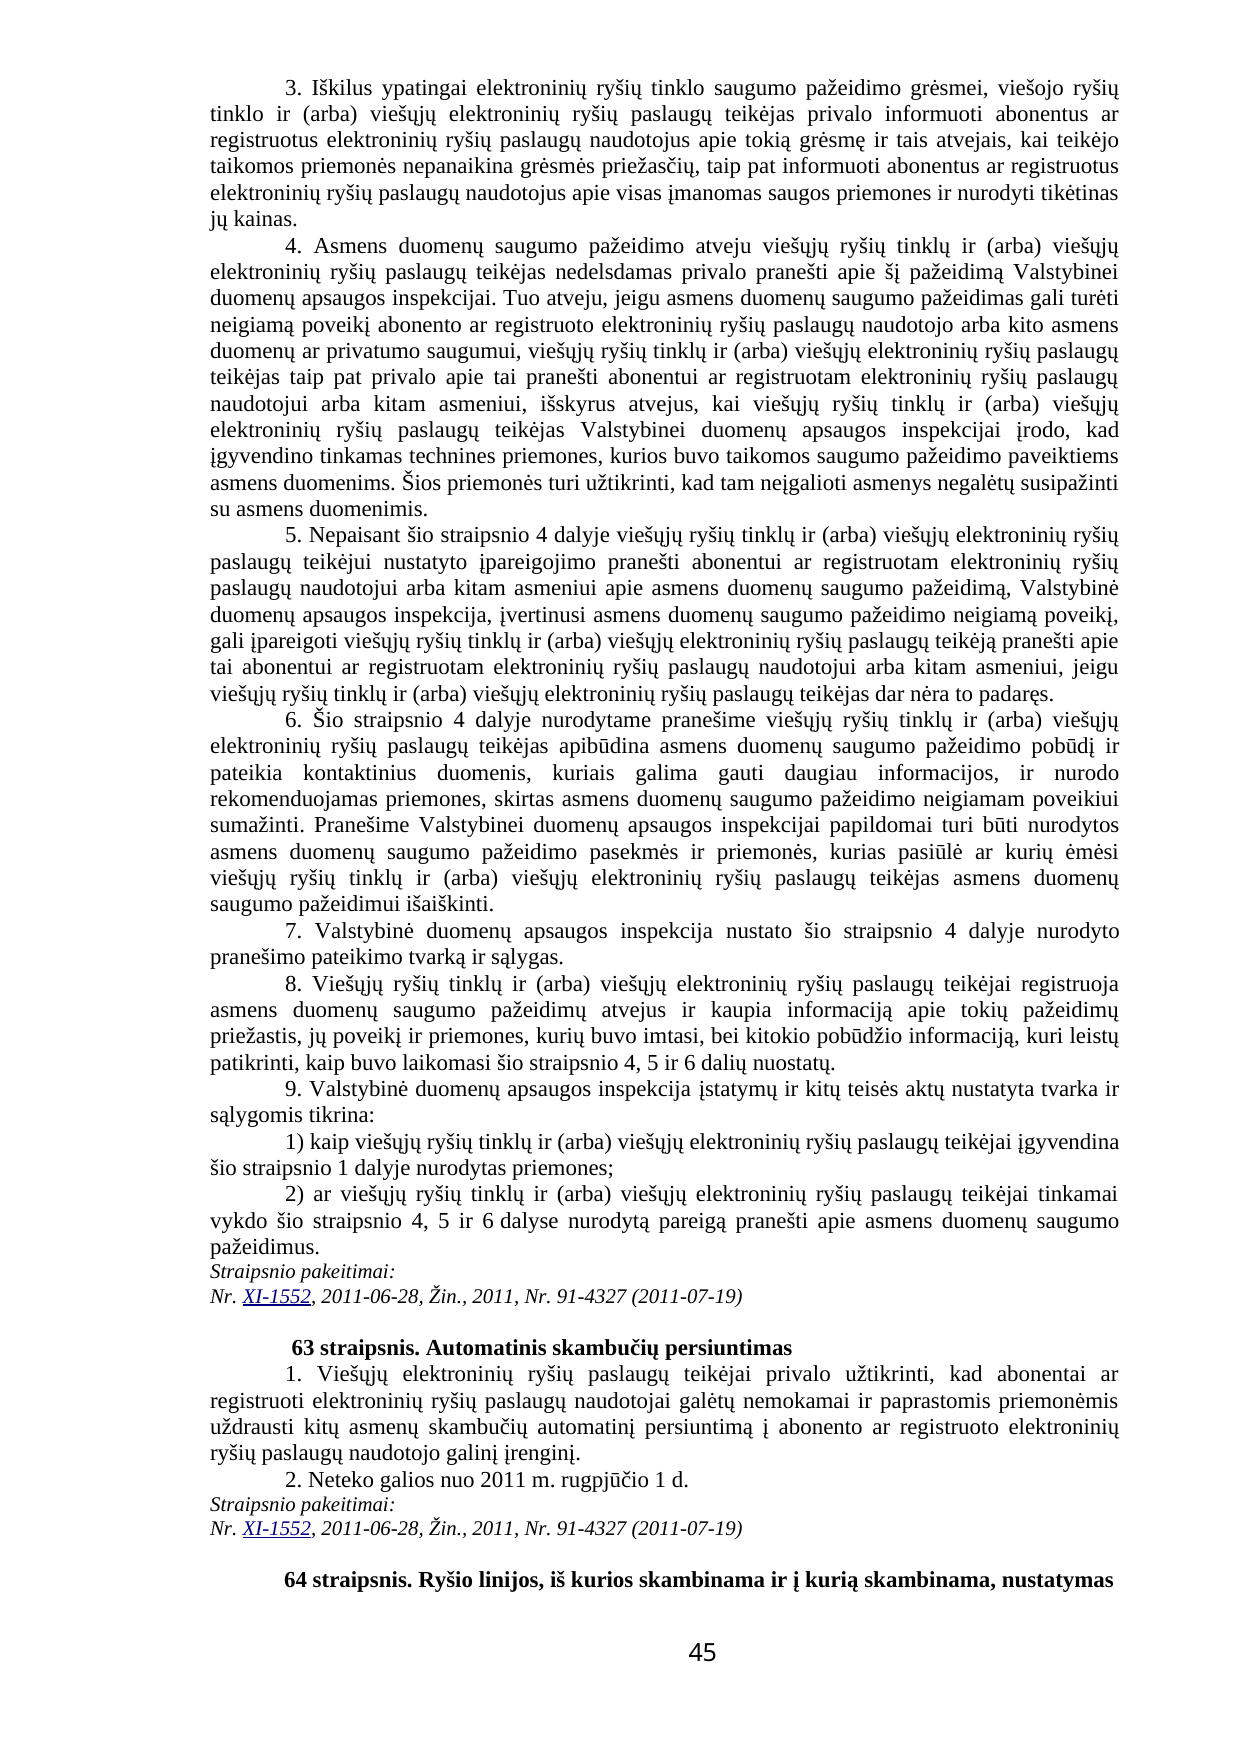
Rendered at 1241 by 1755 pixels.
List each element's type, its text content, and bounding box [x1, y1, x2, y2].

text 2) ar viešųjų ryšių tinklų ir (arba) viešųjų elektroninių ryšių paslaugų teikėjai tinkamai vykdo šio straipsnio 4, 5 ir 6 dalyse nurodytą pareigą pranešti apie asmens duomenų saugumo pažeidimus. [210, 1180, 1120, 1259]
text 8. Viešųjų ryšių tinklų ir (arba) viešųjų elektroninių ryšių paslaugų teikėjai registruoja asmens duomenų saugumo pažeidimų atvejus ir kaupia informaciją apie tokių pažeidimų priežastis, jų poveikį ir priemones, kurių buvo imtasi, bei kitokio pobūdžio informaciją, kuri leistų patikrinti, kaip buvo laikomasi šio straipsnio 4, 5 ir 6 dalių nuostatų. [210, 969, 1120, 1075]
text 7. Valstybinė duomenų apsaugos inspekcija nustato šio straipsnio 4 dalyje nurodyto pranešimo pateikimo tvarką ir sąlygas. [210, 917, 1120, 969]
text 4. Asmens duomenų saugumo pažeidimo atveju viešųjų ryšių tinklų ir (arba) viešųjų elektroninių ryšių paslaugų teikėjas nedelsdamas privalo pranešti apie šį pažeidimą Valstybinei duomenų apsaugos inspekcijai. Tuo atveju, jeigu asmens duomenų saugumo pažeidimas gali turėti neigiamą poveikį abonento ar registruoto elektroninių ryšių paslaugų naudotojo arba kito asmens duomenų ar privatumo saugumui, viešųjų ryšių tinklų ir (arba) viešųjų elektroninių ryšių paslaugų teikėjas taip pat privalo apie tai pranešti abonentui ar registruotam elektroninių ryšių paslaugų naudotojui arba kitam asmeniui, išskyrus atvejus, kai viešųjų ryšių tinklų ir (arba) viešųjų elektroninių ryšių paslaugų teikėjas Valstybinei duomenų apsaugos inspekcijai įrodo, kad įgyvendino tinkamas technines priemones, kurios buvo taikomos saugumo pažeidimo paveiktiems asmens duomenims. Šios priemonės turi užtikrinti, kad tam neįgalioti asmenys negalėtų susipažinti su asmens duomenimis. [210, 232, 1120, 522]
text 64 straipsnis. Ryšio linijos, iš kurios skambinama ir į kurią skambinama, nustatymas [284, 1567, 1120, 1593]
text Straipsnio pakeitimai: [210, 1259, 1120, 1283]
text 1. Viešųjų elektroninių ryšių paslaugų teikėjai privalo užtikrinti, kad abonentai ar registruoti elektroninių ryšių paslaugų naudotojai galėtų nemokamai ir paprastomis priemonėmis uždrausti kitų asmenų skambučių automatinį persiuntimą į abonento ar registruoto elektroninių ryšių paslaugų naudotojo galinį įrenginį. [210, 1360, 1120, 1466]
text 9. Valstybinė duomenų apsaugos inspekcija įstatymų ir kitų teisės aktų nustatyta tvarka ir sąlygomis tikrina: [210, 1075, 1120, 1128]
text 1) kaip viešųjų ryšių tinklų ir (arba) viešųjų elektroninių ryšių paslaugų teikėjai įgyvendina šio straipsnio 1 dalyje nurodytas priemones; [210, 1128, 1120, 1180]
text 63 straipsnis. Automatinis skambučių persiuntimas [216, 1334, 1120, 1360]
text 6. Šio straipsnio 4 dalyje nurodytame pranešime viešųjų ryšių tinklų ir (arba) viešųjų elektroninių ryšių paslaugų teikėjas apibūdina asmens duomenų saugumo pažeidimo pobūdį ir pateikia kontaktinius duomenis, kuriais galima gauti daugiau informacijos, ir nurodo rekomenduojamas priemones, skirtas asmens duomenų saugumo pažeidimo neigiamam poveikiui sumažinti. Pranešime Valstybinei duomenų apsaugos inspekcijai papildomai turi būti nurodytos asmens duomenų saugumo pažeidimo pasekmės ir priemonės, kurias pasiūlė ar kurių ėmėsi viešųjų ryšių tinklų ir (arba) viešųjų elektroninių ryšių paslaugų teikėjas asmens duomenų saugumo pažeidimui išaiškinti. [210, 706, 1120, 917]
text 5. Nepaisant šio straipsnio 4 dalyje viešųjų ryšių tinklų ir (arba) viešųjų elektroninių ryšių paslaugų teikėjui nustatyto įpareigojimo pranešti abonentui ar registruotam elektroninių ryšių paslaugų naudotojui arba kitam asmeniui apie asmens duomenų saugumo pažeidimą, Valstybinė duomenų apsaugos inspekcija, įvertinusi asmens duomenų saugumo pažeidimo neigiamą poveikį, gali įpareigoti viešųjų ryšių tinklų ir (arba) viešųjų elektroninių ryšių paslaugų teikėją pranešti apie tai abonentui ar registruotam elektroninių ryšių paslaugų naudotojui arba kitam asmeniui, jeigu viešųjų ryšių tinklų ir (arba) viešųjų elektroninių ryšių paslaugų teikėjas dar nėra to padaręs. [210, 522, 1120, 706]
text 3. Iškilus ypatingai elektroninių ryšių tinklo saugumo pažeidimo grėsmei, viešojo ryšių tinklo ir (arba) viešųjų elektroninių ryšių paslaugų teikėjas privalo informuoti abonentus ar registruotus elektroninių ryšių paslaugų naudotojus apie tokią grėsmę ir tais atvejais, kai teikėjo taikomos priemonės nepanaikina grėsmės priežasčių, taip pat informuoti abonentus ar registruotus elektroninių ryšių paslaugų naudotojus apie visas įmanomas saugos priemones ir nurodyti tikėtinas jų kainas. [210, 73, 1120, 232]
text Nr. XI-1552, 2011-06-28, Žin., 2011, Nr. 91-4327 (2011-07-19) [210, 1516, 1120, 1540]
text Nr. XI-1552, 2011-06-28, Žin., 2011, Nr. 91-4327 (2011-07-19) [210, 1283, 1120, 1308]
text Straipsnio pakeitimai: [210, 1492, 1120, 1516]
text 2. Neteko galios nuo 2011 m. rugpjūčio 1 d. [210, 1466, 1120, 1492]
